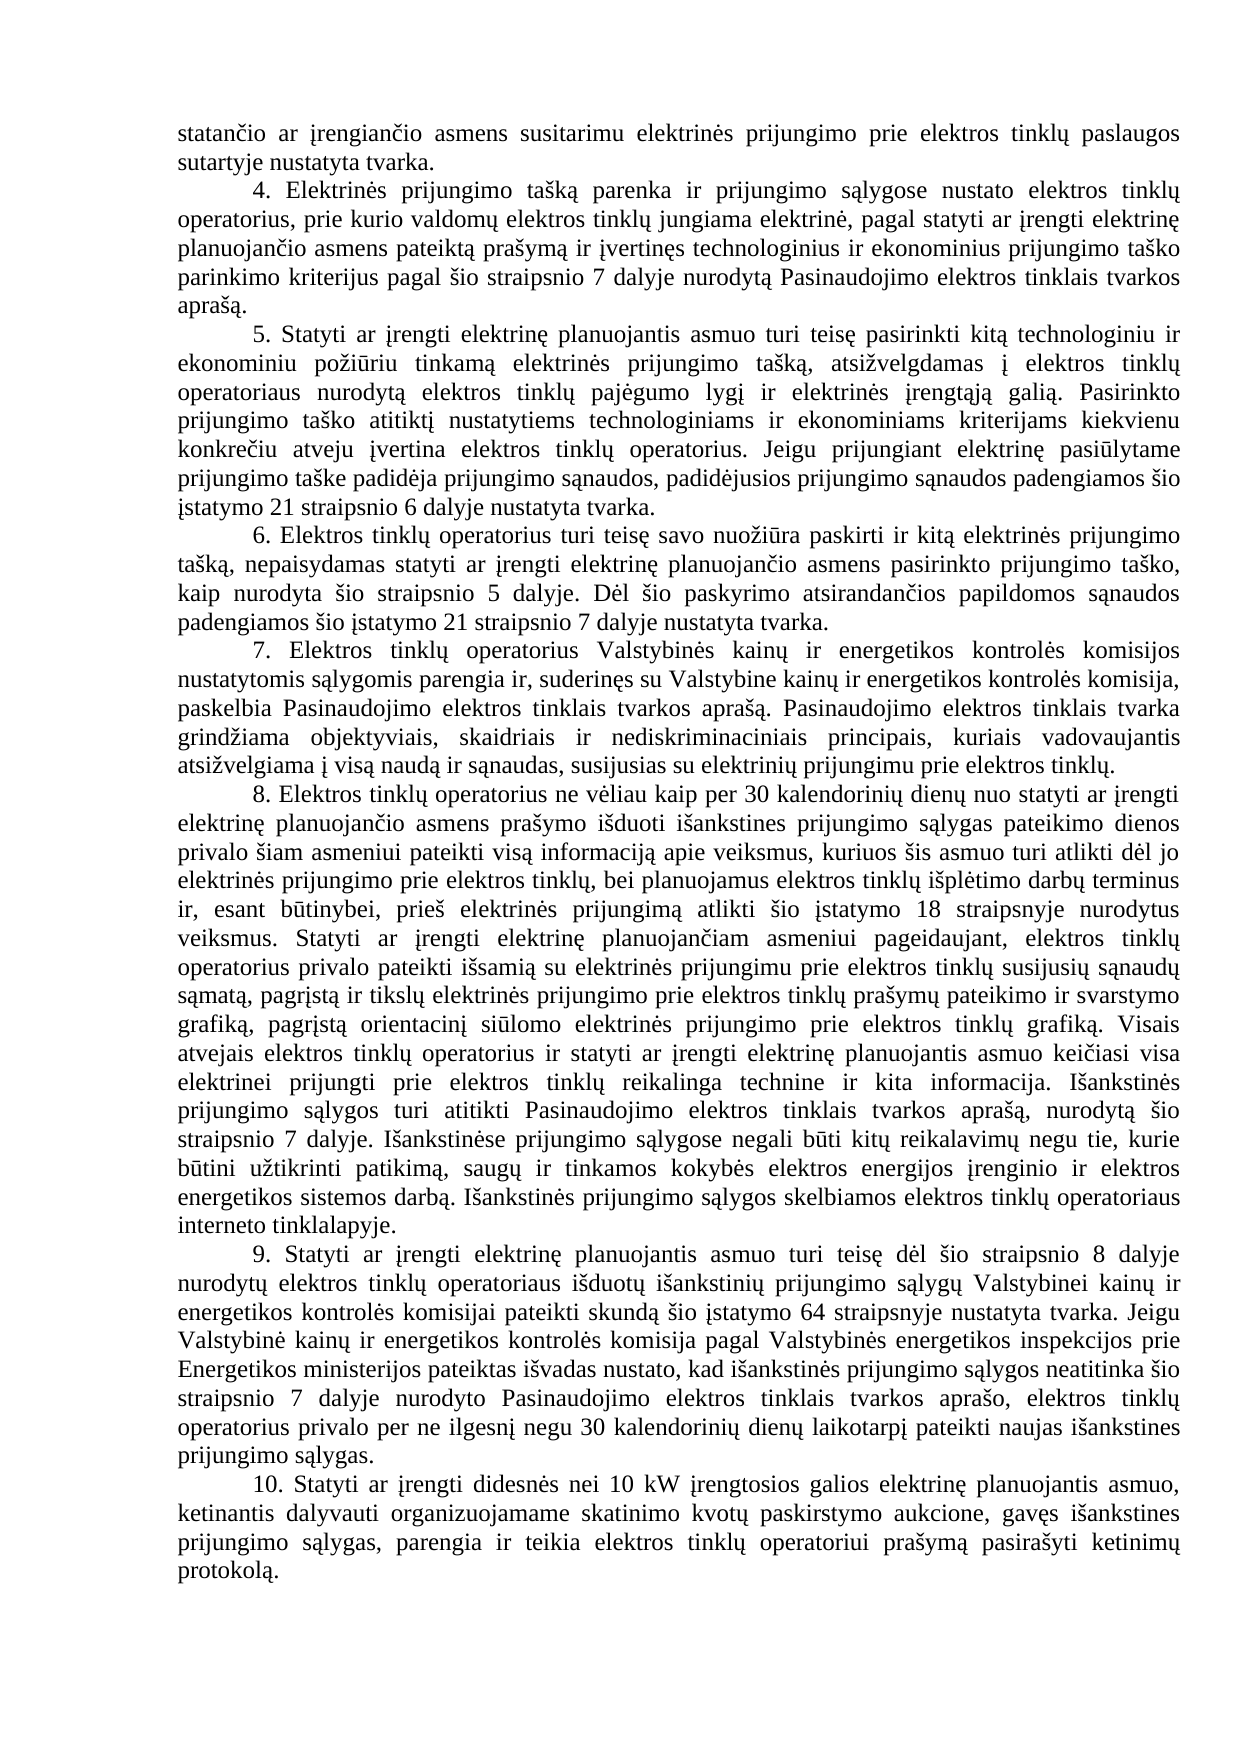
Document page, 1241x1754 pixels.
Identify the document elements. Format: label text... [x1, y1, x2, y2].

text statančio ar įrengiančio asmens susitarimu elektrinės prijungimo prie elektros tinklų paslaugos sutartyje nustatyta tvarka. [177, 118, 1181, 176]
text 10. Statyti ar įrengti didesnės nei 10 kW įrengtosios galios elektrinę planuojantis asmuo, ketinantis dalyvauti organizuojamame skatinimo kvotų paskirstymo aukcione, gavęs išankstines prijungimo sąlygas, parengia ir teikia elektros tinklų operatoriui prašymą pasirašyti ketinimų protokolą. [177, 1469, 1181, 1584]
text 5. Statyti ar įrengti elektrinę planuojantis asmuo turi teisę pasirinkti kitą technologiniu ir ekonominiu požiūriu tinkamą elektrinės prijungimo tašką, atsižvelgdamas į elektros tinklų operatoriaus nurodytą elektros tinklų pajėgumo lygį ir elektrinės įrengtąją galią. Pasirinkto prijungimo taško atitiktį nustatytiems technologiniams ir ekonominiams kriterijams kiekvienu konkrečiu atveju įvertina elektros tinklų operatorius. Jeigu prijungiant elektrinę pasiūlytame prijungimo taške padidėja prijungimo sąnaudos, padidėjusios prijungimo sąnaudos padengiamos šio įstatymo 21 straipsnio 6 dalyje nustatyta tvarka. [177, 319, 1181, 521]
text 7. Elektros tinklų operatorius Valstybinės kainų ir energetikos kontrolės komisijos nustatytomis sąlygomis parengia ir, suderinęs su Valstybine kainų ir energetikos kontrolės komisija, paskelbia Pasinaudojimo elektros tinklais tvarkos aprašą. Pasinaudojimo elektros tinklais tvarka grindžiama objektyviais, skaidriais ir nediskriminaciniais principais, kuriais vadovaujantis atsižvelgiama į visą naudą ir sąnaudas, susijusias su elektrinių prijungimu prie elektros tinklų. [177, 636, 1181, 779]
text 9. Statyti ar įrengti elektrinę planuojantis asmuo turi teisę dėl šio straipsnio 8 dalyje nurodytų elektros tinklų operatoriaus išduotų išankstinių prijungimo sąlygų Valstybinei kainų ir energetikos kontrolės komisijai pateikti skundą šio įstatymo 64 straipsnyje nustatyta tvarka. Jeigu Valstybinė kainų ir energetikos kontrolės komisija pagal Valstybinės energetikos inspekcijos prie Energetikos ministerijos pateiktas išvadas nustato, kad išankstinės prijungimo sąlygos neatitinka šio straipsnio 7 dalyje nurodyto Pasinaudojimo elektros tinklais tvarkos aprašo, elektros tinklų operatorius privalo per ne ilgesnį negu 30 kalendorinių dienų laikotarpį pateikti naujas išankstines prijungimo sąlygas. [177, 1239, 1181, 1469]
text 6. Elektros tinklų operatorius turi teisę savo nuožiūra paskirti ir kitą elektrinės prijungimo tašką, nepaisydamas statyti ar įrengti elektrinę planuojančio asmens pasirinkto prijungimo taško, kaip nurodyta šio straipsnio 5 dalyje. Dėl šio paskyrimo atsirandančios papildomos sąnaudos padengiamos šio įstatymo 21 straipsnio 7 dalyje nustatyta tvarka. [177, 521, 1181, 636]
text 8. Elektros tinklų operatorius ne vėliau kaip per 30 kalendorinių dienų nuo statyti ar įrengti elektrinę planuojančio asmens prašymo išduoti išankstines prijungimo sąlygas pateikimo dienos privalo šiam asmeniui pateikti visą informaciją apie veiksmus, kuriuos šis asmuo turi atlikti dėl jo elektrinės prijungimo prie elektros tinklų, bei planuojamus elektros tinklų išplėtimo darbų terminus ir, esant būtinybei, prieš elektrinės prijungimą atlikti šio įstatymo 18 straipsnyje nurodytus veiksmus. Statyti ar įrengti elektrinę planuojančiam asmeniui pageidaujant, elektros tinklų operatorius privalo pateikti išsamią su elektrinės prijungimu prie elektros tinklų susijusių sąnaudų sąmatą, pagrįstą ir tikslų elektrinės prijungimo prie elektros tinklų prašymų pateikimo ir svarstymo grafiką, pagrįstą orientacinį siūlomo elektrinės prijungimo prie elektros tinklų grafiką. Visais atvejais elektros tinklų operatorius ir statyti ar įrengti elektrinę planuojantis asmuo keičiasi visa elektrinei prijungti prie elektros tinklų reikalinga technine ir kita informacija. Išankstinės prijungimo sąlygos turi atitikti Pasinaudojimo elektros tinklais tvarkos aprašą, nurodytą šio straipsnio 7 dalyje. Išankstinėse prijungimo sąlygose negali būti kitų reikalavimų negu tie, kurie būtini užtikrinti patikimą, saugų ir tinkamos kokybės elektros energijos įrenginio ir elektros energetikos sistemos darbą. Išankstinės prijungimo sąlygos skelbiamos elektros tinklų operatoriaus interneto tinklalapyje. [177, 779, 1181, 1239]
text 4. Elektrinės prijungimo tašką parenka ir prijungimo sąlygose nustato elektros tinklų operatorius, prie kurio valdomų elektros tinklų jungiama elektrinė, pagal statyti ar įrengti elektrinę planuojančio asmens pateiktą prašymą ir įvertinęs technologinius ir ekonominius prijungimo taško parinkimo kriterijus pagal šio straipsnio 7 dalyje nurodytą Pasinaudojimo elektros tinklais tvarkos aprašą. [177, 176, 1181, 319]
